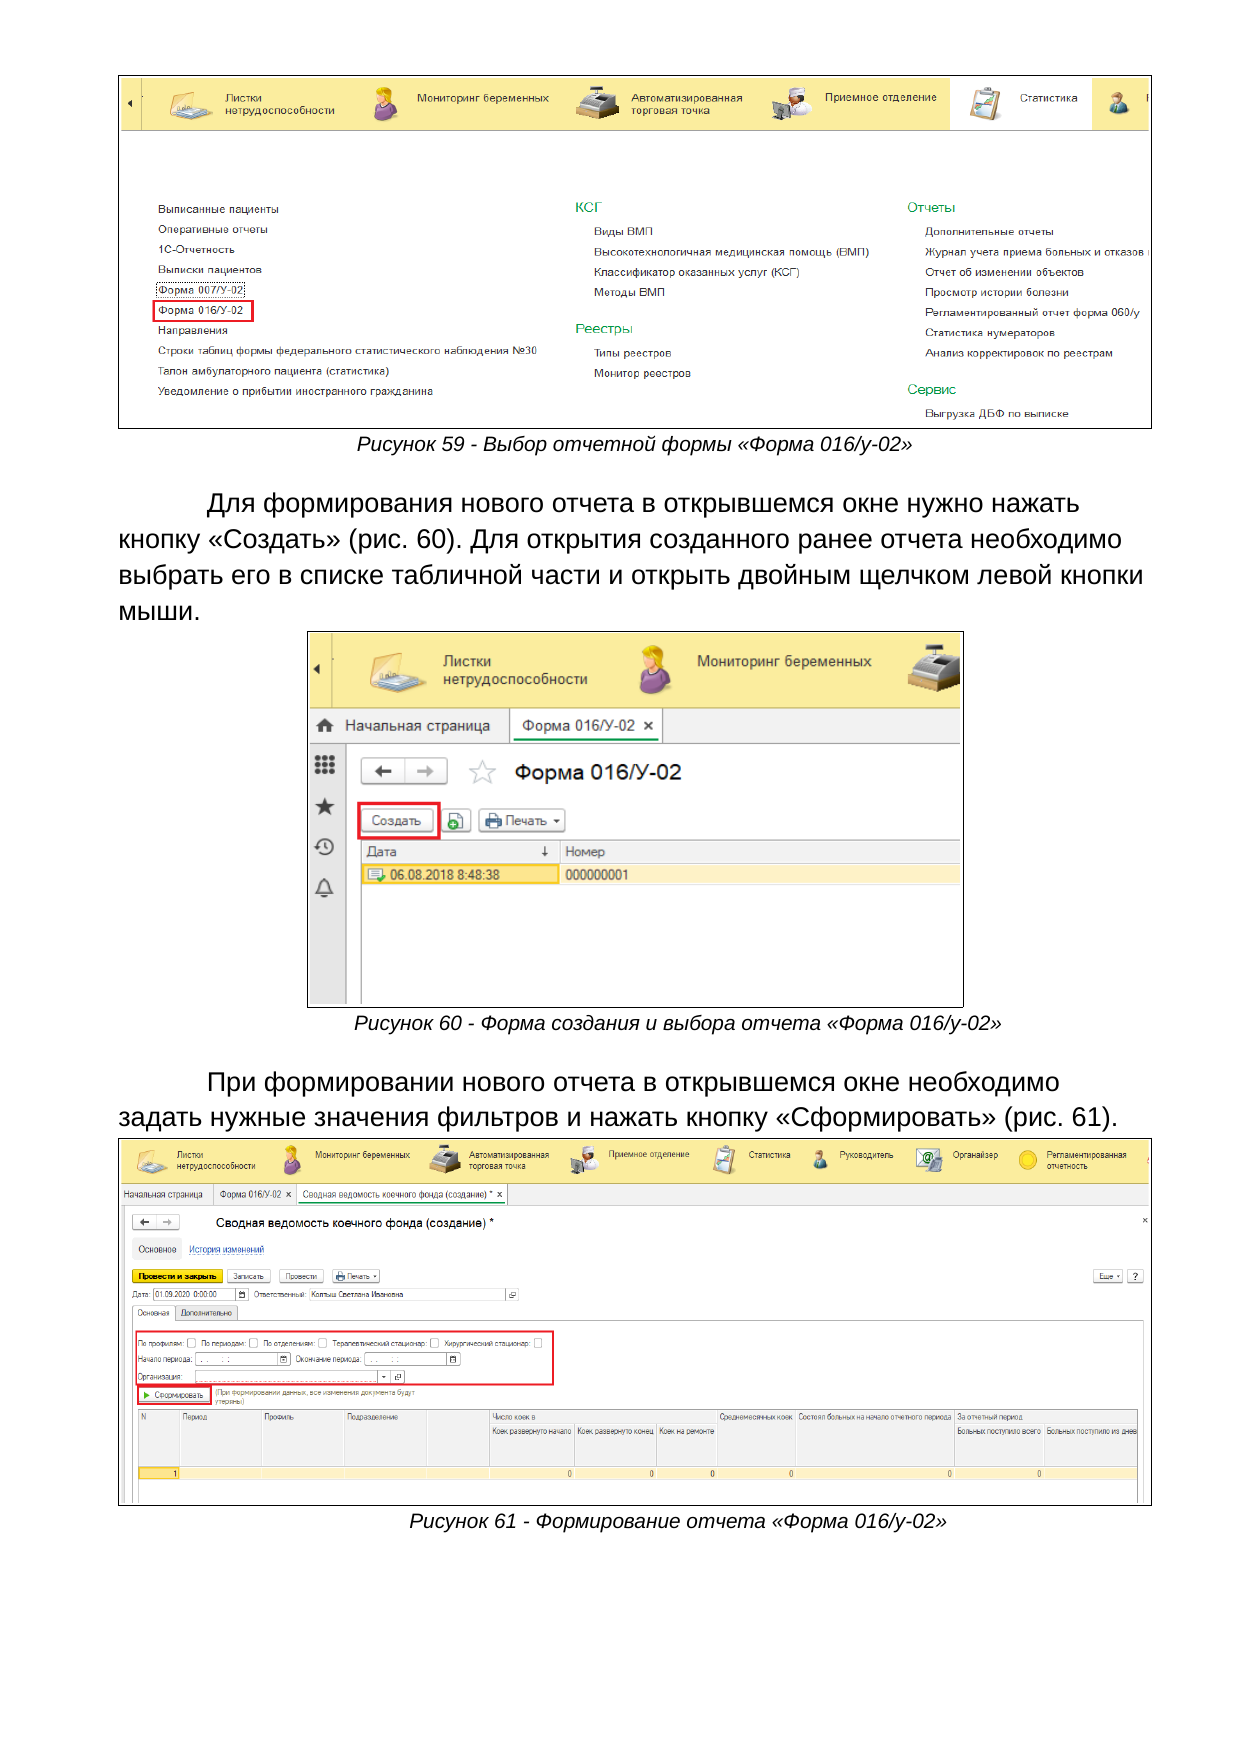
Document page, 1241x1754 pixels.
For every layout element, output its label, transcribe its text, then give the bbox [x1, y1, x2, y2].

picture [309, 633, 960, 1004]
text При формировании нового отчета в открывшемся окне необходимо задать нужные значения фильтров и нажать кнопку «Сформировать» (рис. 61). [118, 1066, 1152, 1133]
text Рисунок 61 - Формирование отчета «Форма 016/у-02» [118, 1506, 1152, 1533]
text Для формирования нового отчета в открывшемся окне нужно нажать кнопку «Создать» (рис. 60). Для открытия созданного ранее отчета необходимо выбрать его в списке табличной части и открыть двойным щелчком левой кнопки мыши. [118, 487, 1152, 626]
text Рисунок 60 - Форма создания и выбора отчета «Форма 016/у-02» [118, 631, 1152, 1034]
text Рисунок 59 - Выбор отчетной формы «Форма 016/у-02» [118, 429, 1152, 456]
